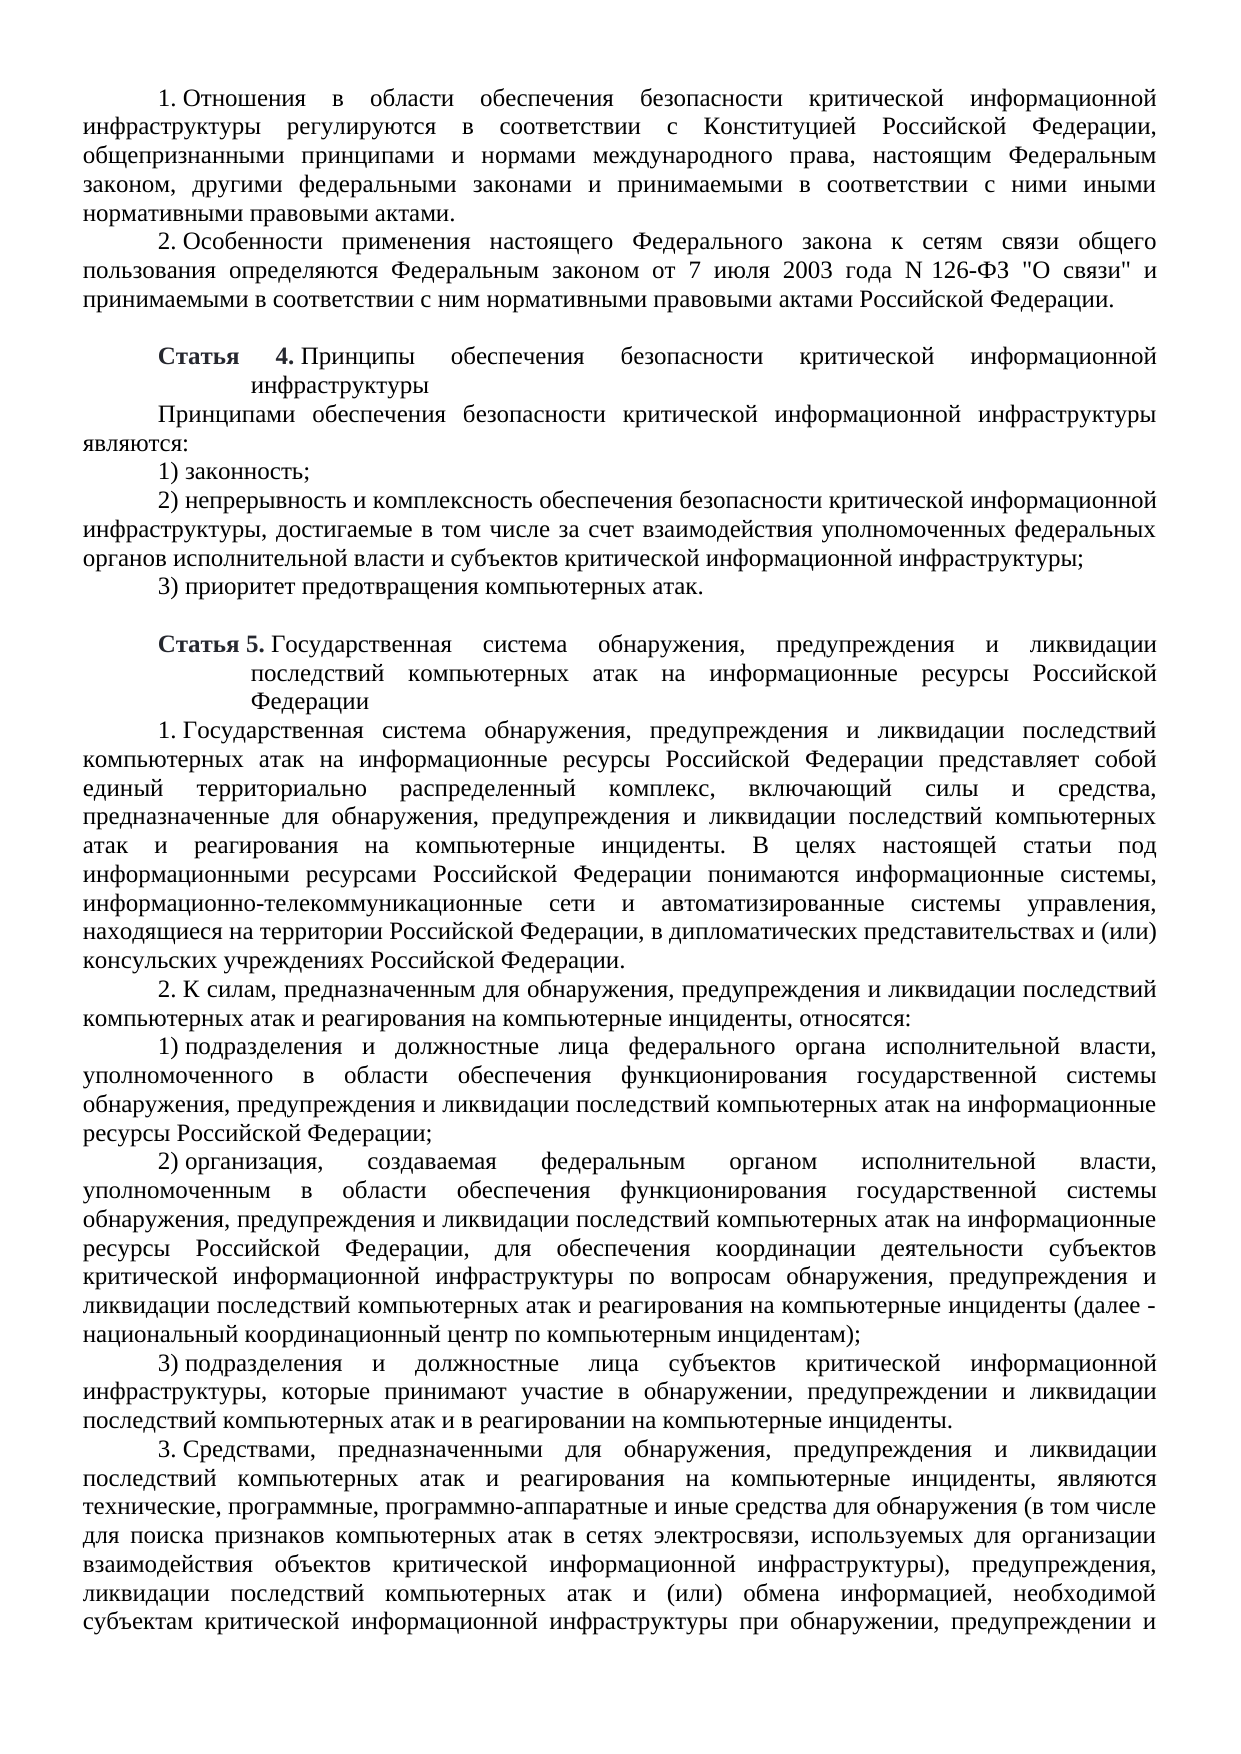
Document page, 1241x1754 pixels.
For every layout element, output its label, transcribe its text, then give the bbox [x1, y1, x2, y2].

text 3) приоритет предотвращения компьютерных атак. [83, 571, 1157, 600]
text Статья 5. Государственная система обнаружения, предупреждения и ликвидации последствий компьютерных атак на информационные ресурсы Российской Федерации [158, 629, 1157, 715]
text 3. Средствами, предназначенными для обнаружения, предупреждения и ликвидации последствий компьютерных атак и реагирования на компьютерные инциденты, являются технические, программные, программно-аппаратные и иные средства для обнаружения (в том числе для поиска признаков компьютерных атак в сетях электросвязи, используемых для организации взаимодействия объектов критической информационной инфраструктуры), предупреждения, ликвидации последствий компьютерных атак и (или) обмена информацией, необходимой субъектам критической информационной инфраструктуры при обнаружении, предупреждении и [83, 1434, 1157, 1635]
text Статья 4. Принципы обеспечения безопасности критической информационной инфраструктуры [158, 341, 1157, 399]
text 1) подразделения и должностные лица федерального органа исполнительной власти, уполномоченного в области обеспечения функционирования государственной системы обнаружения, предупреждения и ликвидации последствий компьютерных атак на информационные ресурсы Российской Федерации; [83, 1031, 1157, 1146]
text 1) законность; [83, 456, 1157, 485]
text 2) организация, создаваемая федеральным органом исполнительной власти, уполномоченным в области обеспечения функционирования государственной системы обнаружения, предупреждения и ликвидации последствий компьютерных атак на информационные ресурсы Российской Федерации, для обеспечения координации деятельности субъектов критической информационной инфраструктуры по вопросам обнаружения, предупреждения и ликвидации последствий компьютерных атак и реагирования на компьютерные инциденты (далее - национальный координационный центр по компьютерным инцидентам); [83, 1146, 1157, 1348]
text 3) подразделения и должностные лица субъектов критической информационной инфраструктуры, которые принимают участие в обнаружении, предупреждении и ликвидации последствий компьютерных атак и в реагировании на компьютерные инциденты. [83, 1348, 1157, 1434]
text 2. К силам, предназначенным для обнаружения, предупреждения и ликвидации последствий компьютерных атак и реагирования на компьютерные инциденты, относятся: [83, 974, 1157, 1031]
text 1. Государственная система обнаружения, предупреждения и ликвидации последствий компьютерных атак на информационные ресурсы Российской Федерации представляет собой единый территориально распределенный комплекс, включающий силы и средства, предназначенные для обнаружения, предупреждения и ликвидации последствий компьютерных атак и реагирования на компьютерные инциденты. В целях настоящей статьи под информационными ресурсами Российской Федерации понимаются информационные системы, информационно-телекоммуникационные сети и автоматизированные системы управления, находящиеся на территории Российской Федерации, в дипломатических представительствах и (или) консульских учреждениях Российской Федерации. [83, 715, 1157, 974]
text Принципами обеспечения безопасности критической информационной инфраструктуры являются: [83, 399, 1157, 456]
text 1. Отношения в области обеспечения безопасности критической информационной инфраструктуры регулируются в соответствии с Конституцией Российской Федерации, общепризнанными принципами и нормами международного права, настоящим Федеральным законом, другими федеральными законами и принимаемыми в соответствии с ними иными нормативными правовыми актами. [83, 83, 1157, 226]
text 2. Особенности применения настоящего Федерального закона к сетям связи общего пользования определяются Федеральным законом от 7 июля 2003 года N 126-ФЗ "О связи" и принимаемыми в соответствии с ним нормативными правовыми актами Российской Федерации. [83, 226, 1157, 313]
text 2) непрерывность и комплексность обеспечения безопасности критической информационной инфраструктуры, достигаемые в том числе за счет взаимодействия уполномоченных федеральных органов исполнительной власти и субъектов критической информационной инфраструктуры; [83, 485, 1157, 571]
